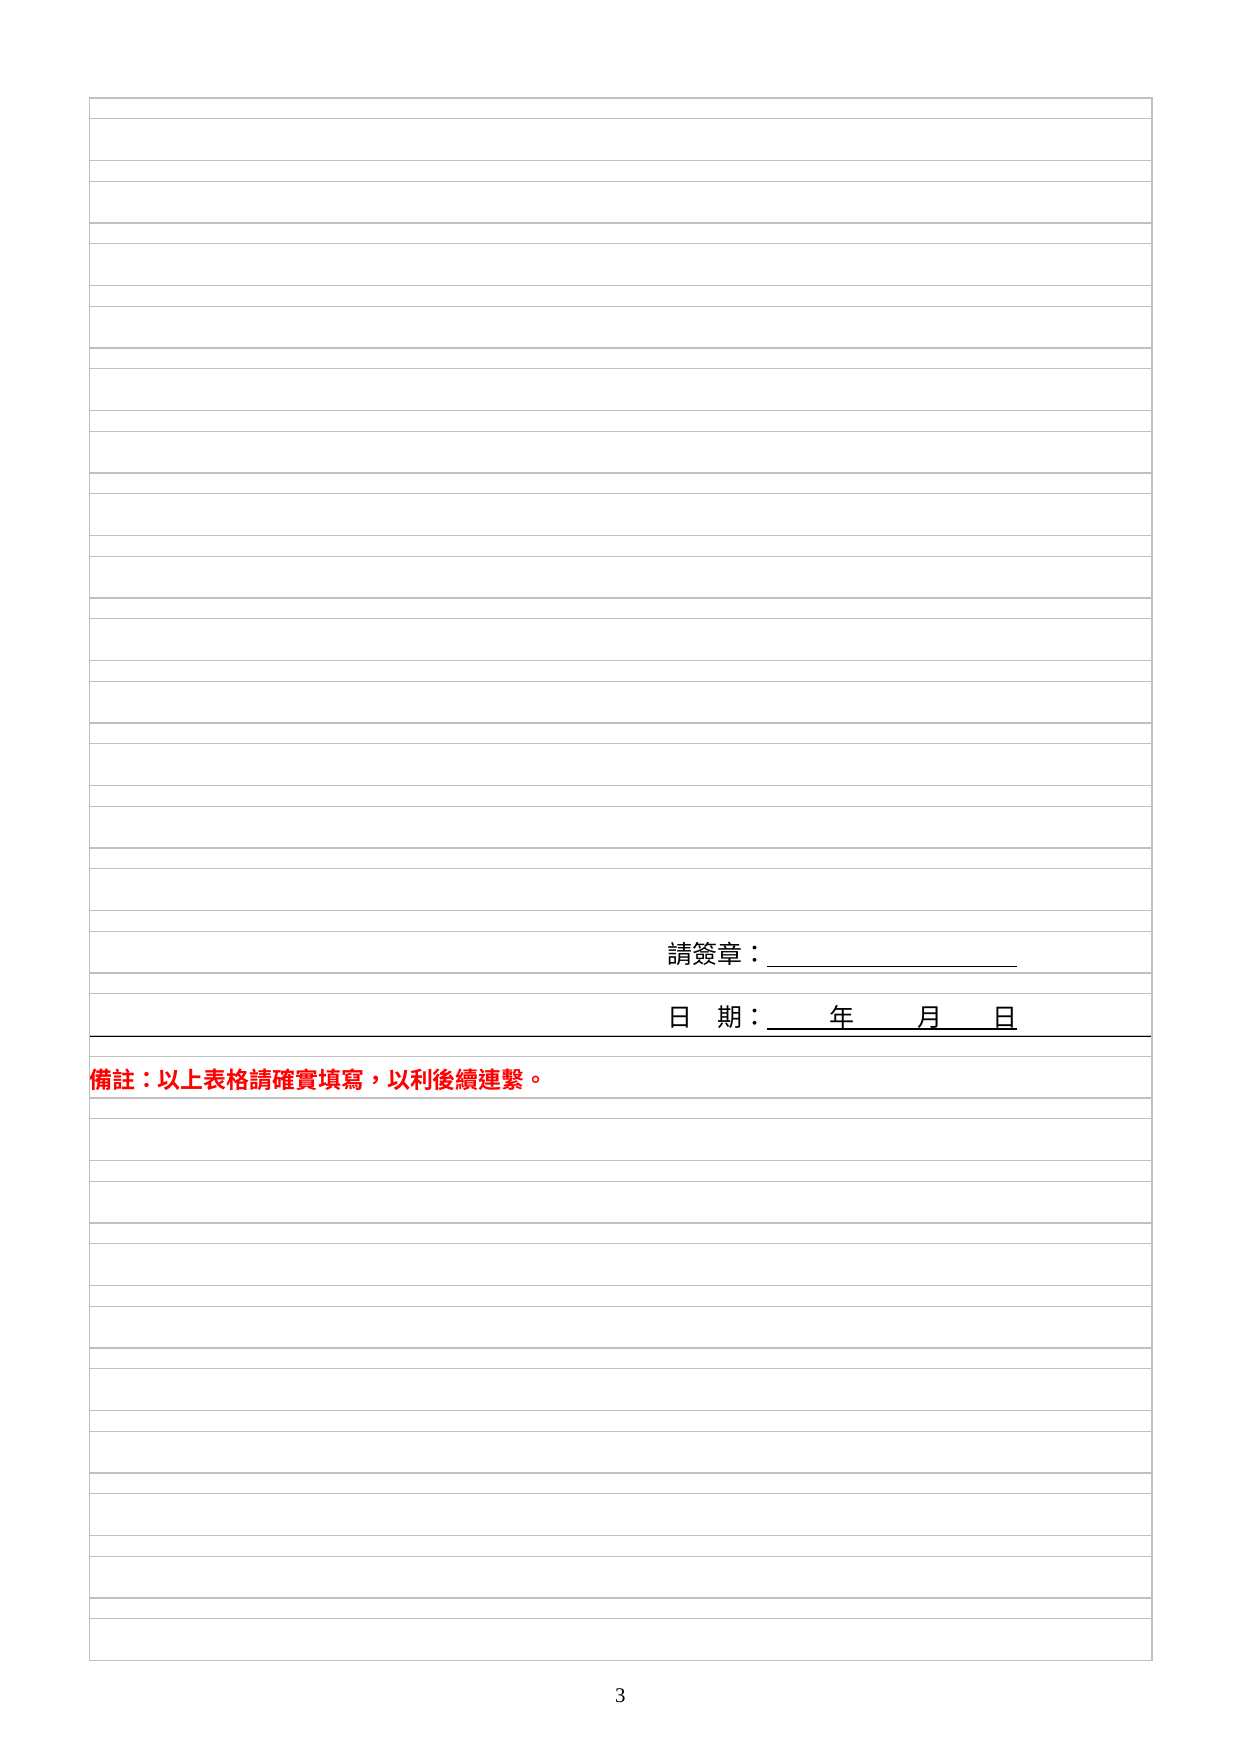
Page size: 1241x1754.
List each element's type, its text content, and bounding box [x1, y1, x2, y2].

table_header [90, 411, 1151, 431]
table_header [90, 286, 1151, 306]
table_header [90, 494, 1151, 535]
table_header [90, 161, 1151, 181]
table_header 日 期： 年 月 日 [90, 994, 1151, 1035]
table_header [90, 99, 1151, 118]
table_header [90, 682, 1151, 722]
table_header [90, 182, 1151, 222]
table_header 請簽章： [90, 932, 1151, 972]
table_header [90, 744, 1151, 785]
table_header [90, 786, 1151, 806]
table_header [90, 244, 1151, 285]
table_header [90, 599, 1151, 618]
table_header [90, 807, 1151, 847]
table_header [90, 369, 1151, 410]
text [90, 1037, 1151, 1056]
table_header [90, 557, 1151, 597]
table_header [90, 432, 1151, 472]
table_header [90, 911, 1151, 931]
table_header [90, 849, 1151, 868]
table_header [90, 619, 1151, 660]
table_header [90, 349, 1151, 368]
table_header [90, 974, 1151, 993]
table_header [90, 536, 1151, 556]
table_header [90, 307, 1151, 347]
text 備註：以上表格請確實填寫，以利後續連繫。 [90, 1057, 1151, 1097]
table_header [90, 474, 1151, 493]
table_header [90, 724, 1151, 743]
table_header [90, 661, 1151, 681]
table_header [90, 224, 1151, 243]
table_header [90, 119, 1151, 160]
table_header [90, 869, 1151, 910]
